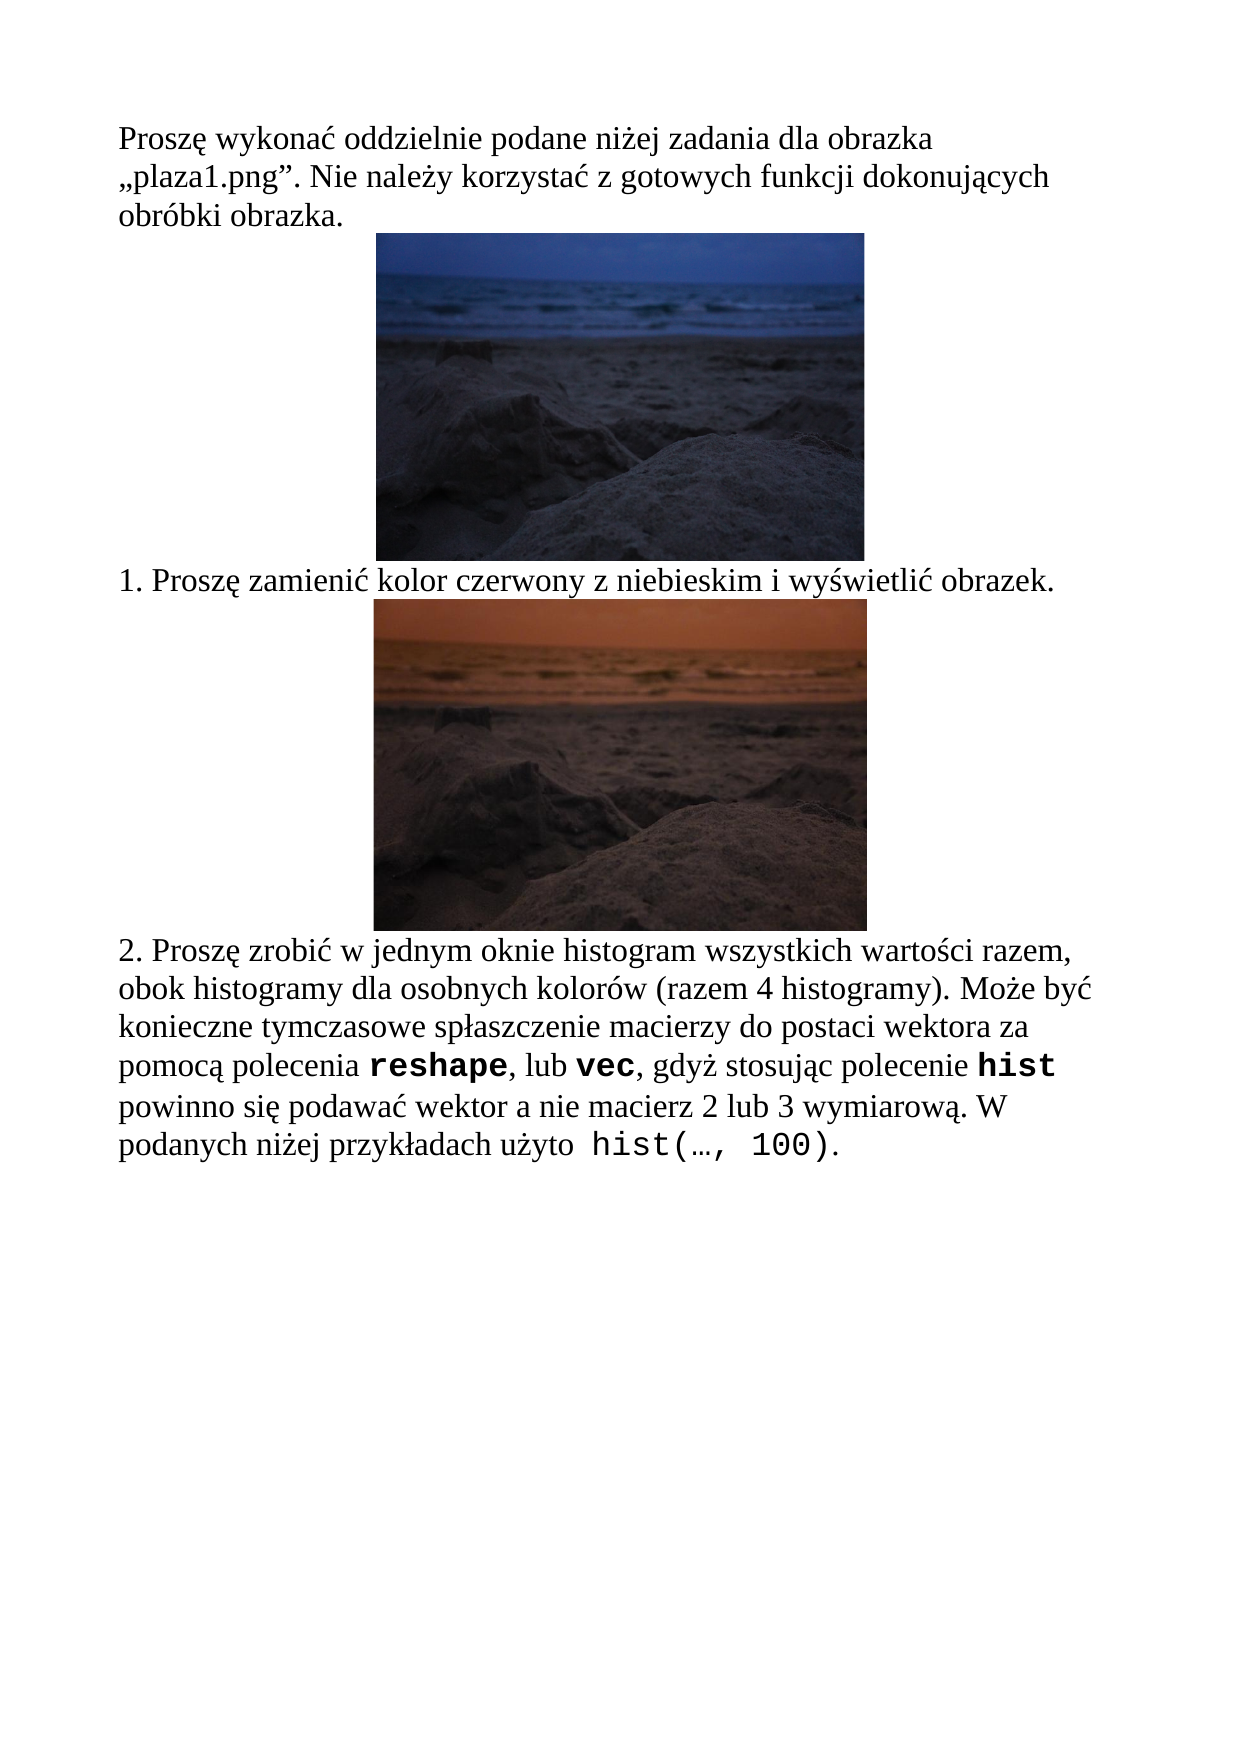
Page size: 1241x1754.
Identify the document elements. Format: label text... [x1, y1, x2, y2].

text 1. Proszę zamienić kolor czerwony z niebieskim i wyświetlić obrazek. [118, 561, 1122, 599]
text Proszę wykonać oddzielnie podane niżej zadania dla obrazka „plaza1.png”. Nie należy korzystać z gotowych funkcji dokonujących obróbki obrazka. [118, 118, 1122, 233]
text 2. Proszę zrobić w jednym oknie histogram wszystkich wartości razem, obok histogramy dla osobnych kolorów (razem 4 histogramy). Może być konieczne tymczasowe spłaszczenie macierzy do postaci wektora za pomocą polecenia reshape, lub vec, gdyż stosując polecenie hist powinno się podawać wektor a nie macierz 2 lub 3 wymiarową. W podanych niżej przykładach użyto hist(…, 100). [118, 930, 1122, 1166]
picture [376, 233, 865, 561]
picture [373, 599, 867, 931]
